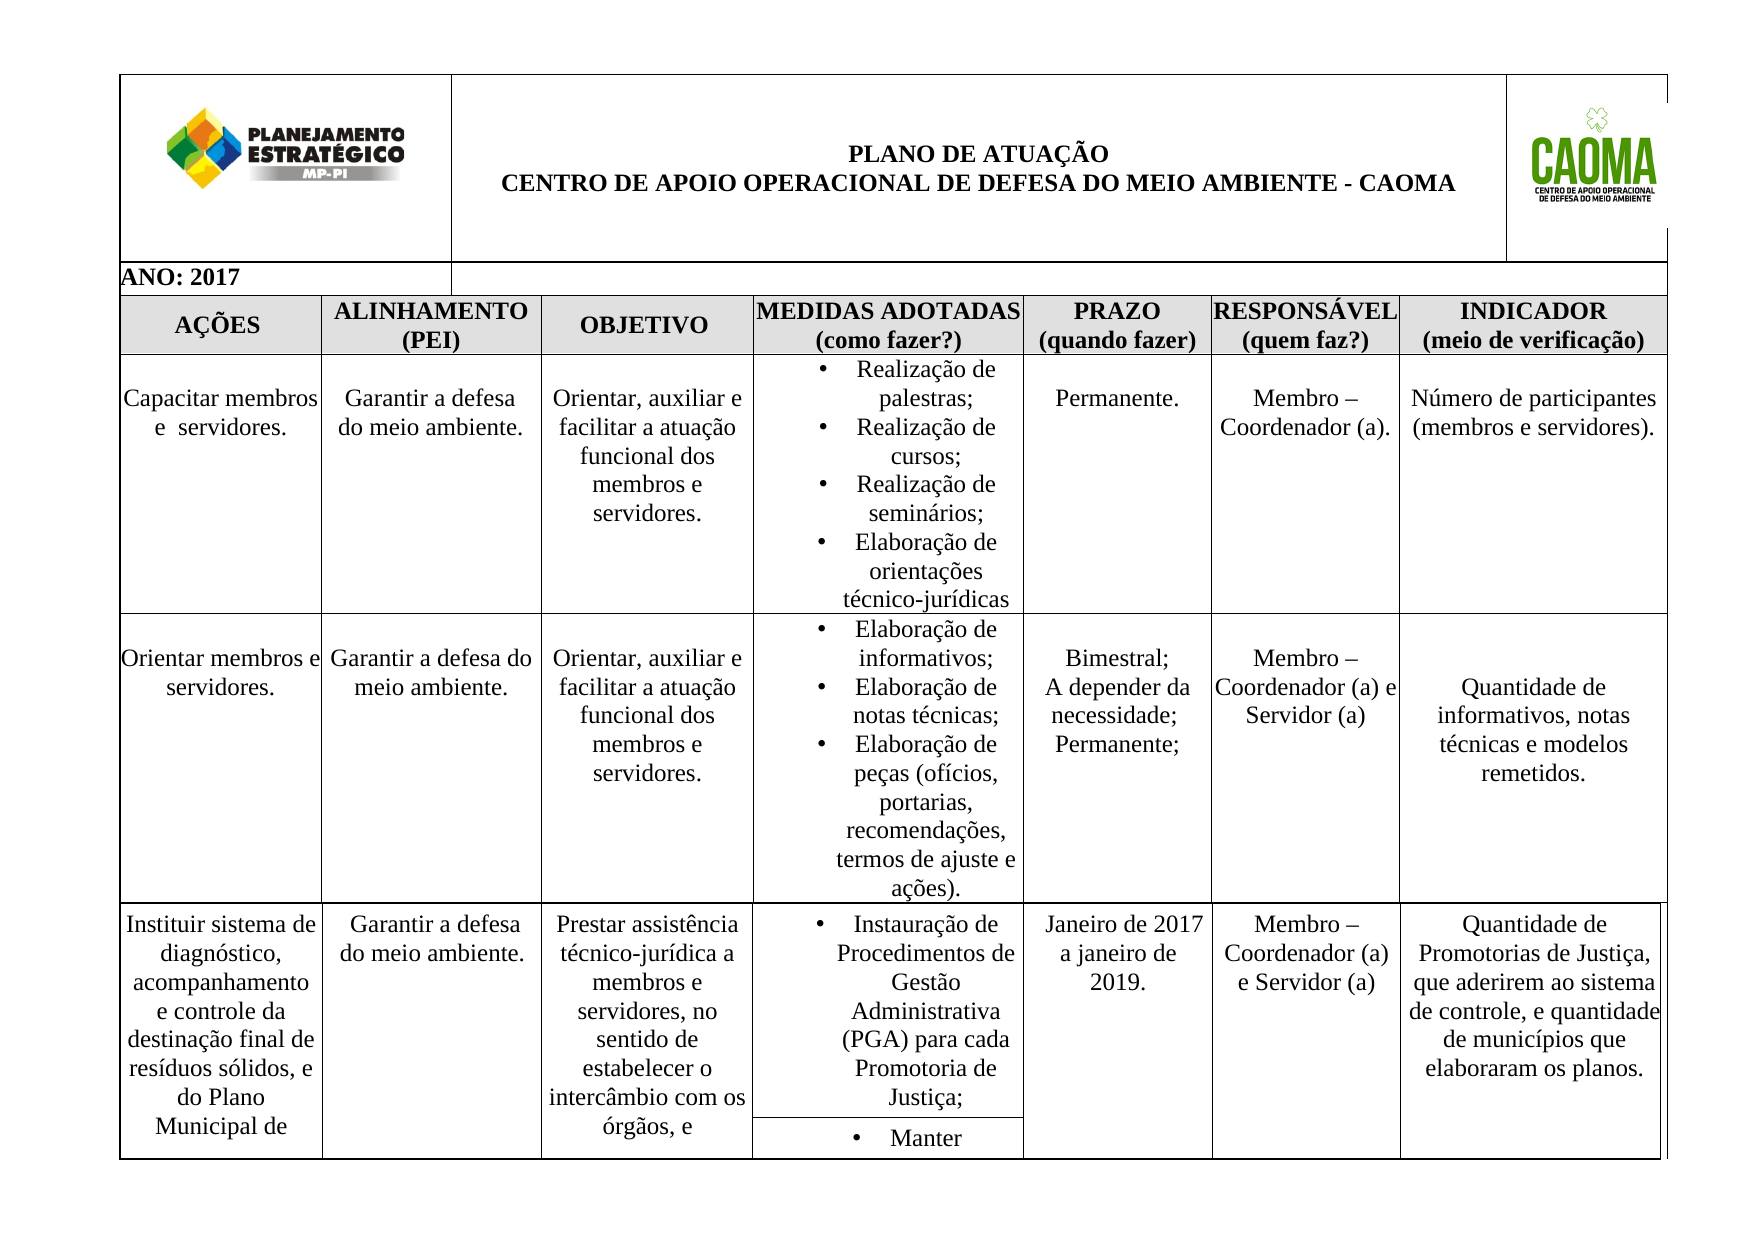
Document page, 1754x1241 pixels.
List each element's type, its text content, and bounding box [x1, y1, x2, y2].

table_header Janeiro de 2017 a janeiro de 2019. [1024, 904, 1212, 1158]
table_cell Realização de palestras; Realização de cursos; Realização de seminários; Elaboração de orientações técnico-jurídicas [754, 355, 1023, 613]
table_cell Elaboração de informativos; Elaboração de notas técnicas; Elaboração de peças (ofícios, portarias, recomendações, termos de ajuste e ações). [754, 614, 1023, 902]
table_cell Garantir a defesa do meio ambiente. [322, 614, 541, 902]
table_cell Manter intercâmbio com os órgãos de fiscalização para obter dados. [753, 1118, 1023, 1158]
table_cell [452, 263, 1667, 295]
table_cell Membro – Coordenador (a). [1212, 355, 1399, 613]
table_header Instituir sistema de diagnóstico, acompanhamento e controle da destinação final de resíduos sólidos, e do Plano Municipal de [121, 904, 322, 1158]
table_cell PRAZO (quando fazer) [1024, 296, 1211, 353]
table_cell ALINHAMENTO (PEI) [322, 296, 541, 353]
table_cell Orientar, auxiliar e facilitar a atuação funcional dos membros e servidores. [542, 614, 753, 902]
table_cell Permanente. [1024, 355, 1211, 613]
table_header Quantidade de Promotorias de Justiça, que aderirem ao sistema de controle, e quantidade de municípios que elaboraram os planos. [1401, 904, 1660, 1158]
table_cell AÇÕES [121, 296, 321, 353]
table_cell [1661, 903, 1667, 1159]
table_header PLANO DE ATUAÇÃO CENTRO DE APOIO OPERACIONAL DE DEFESA DO MEIO AMBIENTE - CAOMA [452, 75, 1506, 261]
table_cell Garantir a defesa do meio ambiente. [322, 355, 541, 613]
table_cell Membro – Coordenador (a) e Servidor (a) [1212, 614, 1399, 902]
picture [1520, 103, 1677, 228]
table_cell OBJETIVO [542, 296, 753, 353]
table_header [1507, 75, 1667, 261]
table_header [121, 75, 451, 261]
picture [166, 107, 405, 189]
table_cell RESPONSÁVEL (quem faz?) [1212, 296, 1399, 353]
table_cell Orientar, auxiliar e facilitar a atuação funcional dos membros e servidores. [542, 355, 753, 613]
table_header Garantir a defesa do meio ambiente. [323, 904, 541, 1158]
table_cell Bimestral; A depender da necessidade; Permanente; [1024, 614, 1211, 902]
table_header Prestar assistência técnico-jurídica a membros e servidores, no sentido de estabelecer o intercâmbio com os órgãos, e [542, 904, 752, 1158]
table_cell INDICADOR (meio de verificação) [1400, 296, 1667, 353]
table_cell MEDIDAS ADOTADAS (como fazer?) [754, 296, 1023, 353]
table_cell Número de participantes (membros e servidores). [1400, 355, 1667, 613]
table_cell Capacitar membros e servidores. [121, 355, 321, 613]
table_cell ANO: 2017 [121, 263, 451, 295]
table_header Instauração de Procedimentos de Gestão Administrativa (PGA) para cada Promotoria de Justiça; [753, 904, 1023, 1117]
table_cell Quantidade de informativos, notas técnicas e modelos remetidos. [1400, 614, 1667, 902]
table_header Membro – Coordenador (a) e Servidor (a) [1213, 904, 1400, 1158]
table_cell Orientar membros e servidores. [121, 614, 321, 902]
